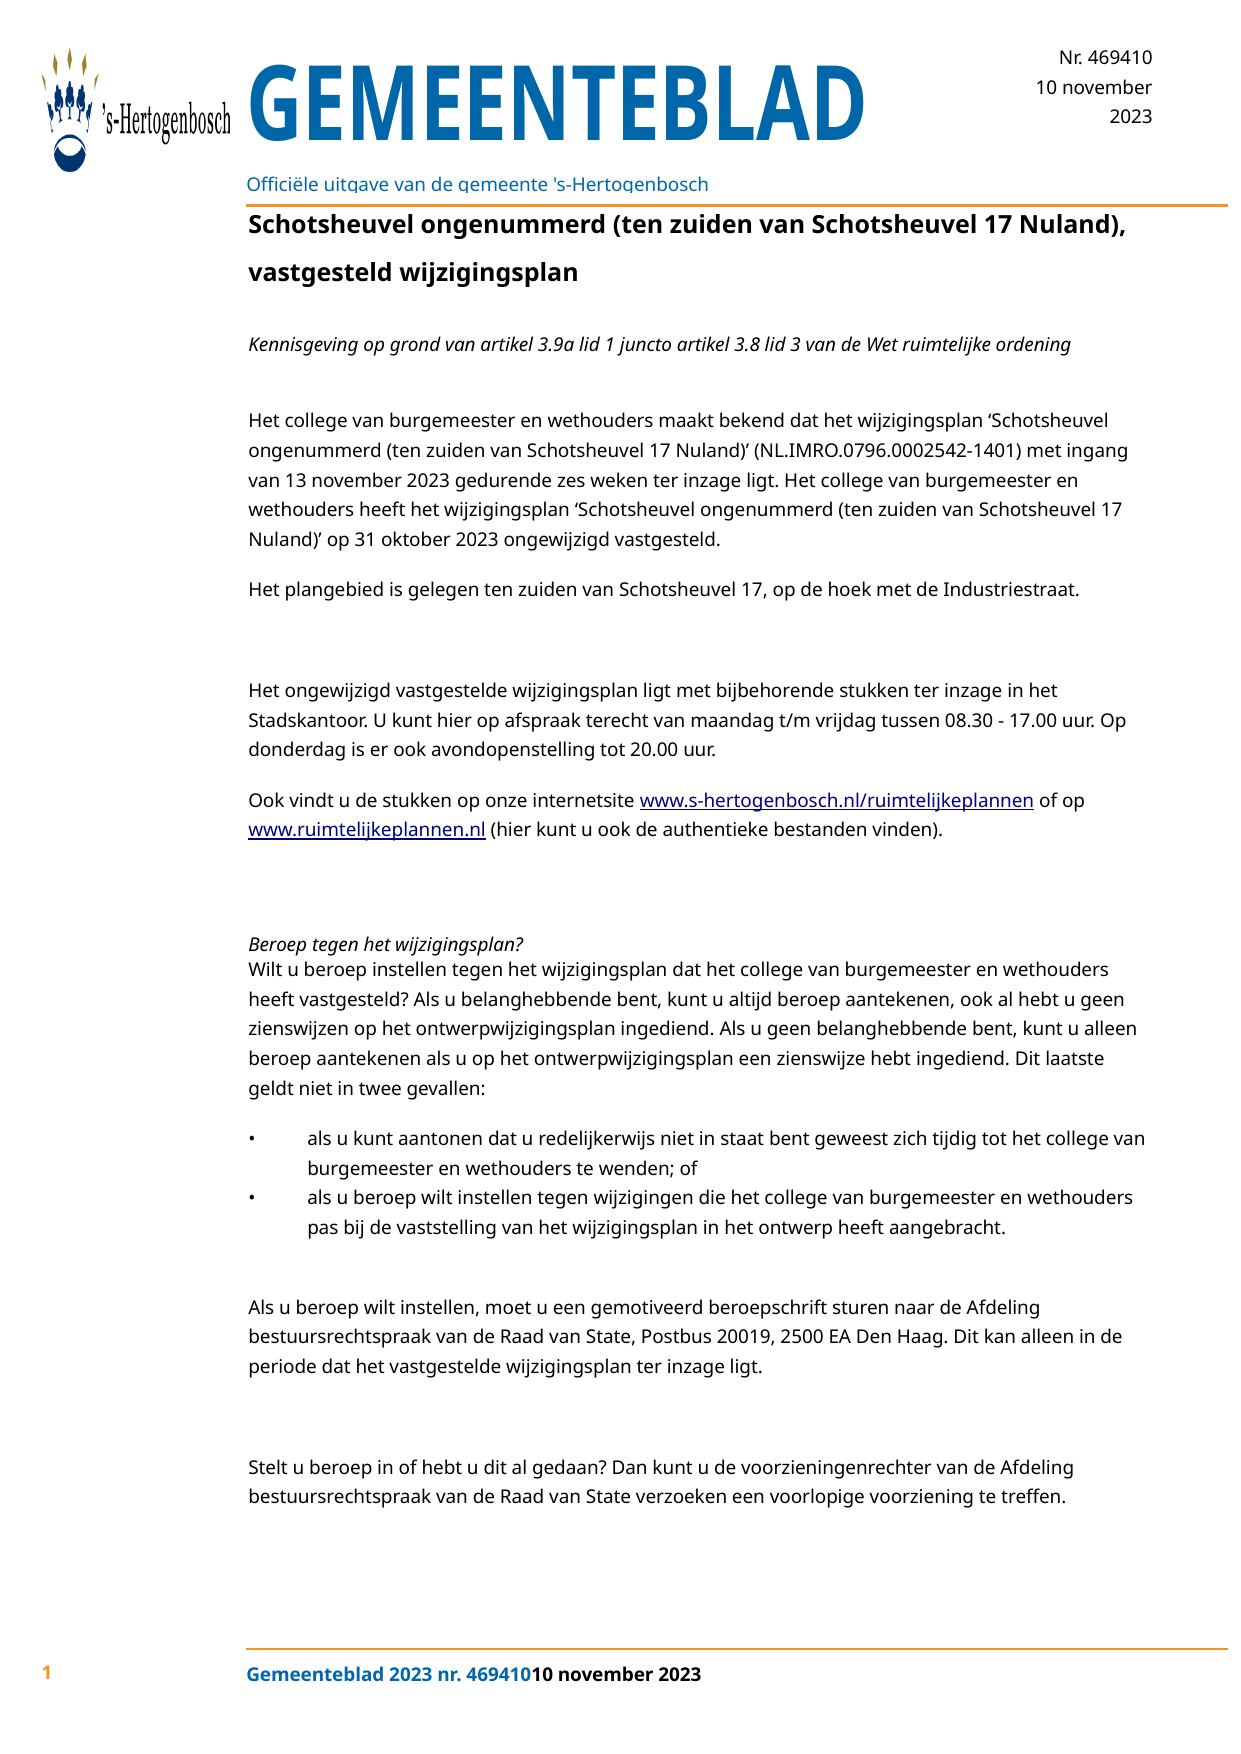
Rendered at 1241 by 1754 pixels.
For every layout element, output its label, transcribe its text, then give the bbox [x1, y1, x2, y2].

text Het ongewijzigd vastgestelde wijzigingsplan ligt met bijbehorende stukken ter inzage in het Stadskantoor. U kunt hier op afspraak terecht van maandag t/m vrijdag tussen 08.30 - 17.00 uur. Op donderdag is er ook avondopenstelling tot 20.00 uur. [248, 677, 1152, 762]
text Als u beroep wilt instellen, moet u een gemotiveerd beroepschrift sturen naar de Afdeling bestuursrechtspraak van de Raad van State, Postbus 20019, 2500 EA Den Haag. Dit kan alleen in de periode dat het vastgestelde wijzigingsplan ter inzage ligt. [248, 1294, 1152, 1379]
text Kennisgeving op grond van artikel 3.9a lid 1 juncto artikel 3.8 lid 3 van de Wet ruimtelijke ordening [248, 331, 1152, 357]
text Schotsheuvel ongenummerd (ten zuiden van Schotsheuvel 17 Nuland), vastgesteld wijzigingsplan [248, 207, 1152, 288]
text Het college van burgemeester en wethouders maakt bekend dat het wijzigingsplan ‘Schotsheuvel ongenummerd (ten zuiden van Schotsheuvel 17 Nuland)’ (NL.IMRO.0796.0002542-1401) met ingang van 13 november 2023 gedurende zes weken ter inzage ligt. Het college van burgemeester en wethouders heeft het wijzigingsplan ‘Schotsheuvel ongenummerd (ten zuiden van Schotsheuvel 17 Nuland)’ op 31 oktober 2023 ongewijzigd vastgesteld. [248, 408, 1152, 552]
text Het plangebied is gelegen ten zuiden van Schotsheuvel 17, op de hoek met de Industriestraat. [248, 576, 1152, 602]
text Stelt u beroep in of hebt u dit al gedaan? Dan kunt u de voorzieningenrechter van de Afdeling bestuursrechtspraak van de Raad van State verzoeken een voorlopige voorziening te treffen. [248, 1454, 1152, 1509]
list als u beroep wilt instellen tegen wijzigingen die het college van burgemeester en wethouders pas bij de vaststelling van het wijzigingsplan in het ontwerp heeft aangebracht. [248, 1184, 1152, 1240]
text Wilt u beroep instellen tegen het wijzigingsplan dat het college van burgemeester en wethouders heeft vastgesteld? Als u belanghebbende bent, kunt u altijd beroep aantekenen, ook al hebt u geen zienswijzen op het ontwerpwijzigingsplan ingediend. Als u geen belanghebbende bent, kunt u alleen beroep aantekenen als u op het ontwerpwijzigingsplan een zienswijze hebt ingediend. Dit laatste geldt niet in twee gevallen: [248, 956, 1152, 1101]
text Beroep tegen het wijzigingsplan? [248, 931, 1152, 956]
text Ook vindt u de stukken op onze internetsite www.s-hertogenbosch.nl/ruimtelijkeplannen of op www.ruimtelijkeplannen.nl (hier kunt u ook de authentieke bestanden vinden). [248, 787, 1152, 842]
list als u kunt aantonen dat u redelijkerwijs niet in staat bent geweest zich tijdig tot het college van burgemeester en wethouders te wenden; of [248, 1125, 1152, 1181]
picture [41, 47, 231, 172]
